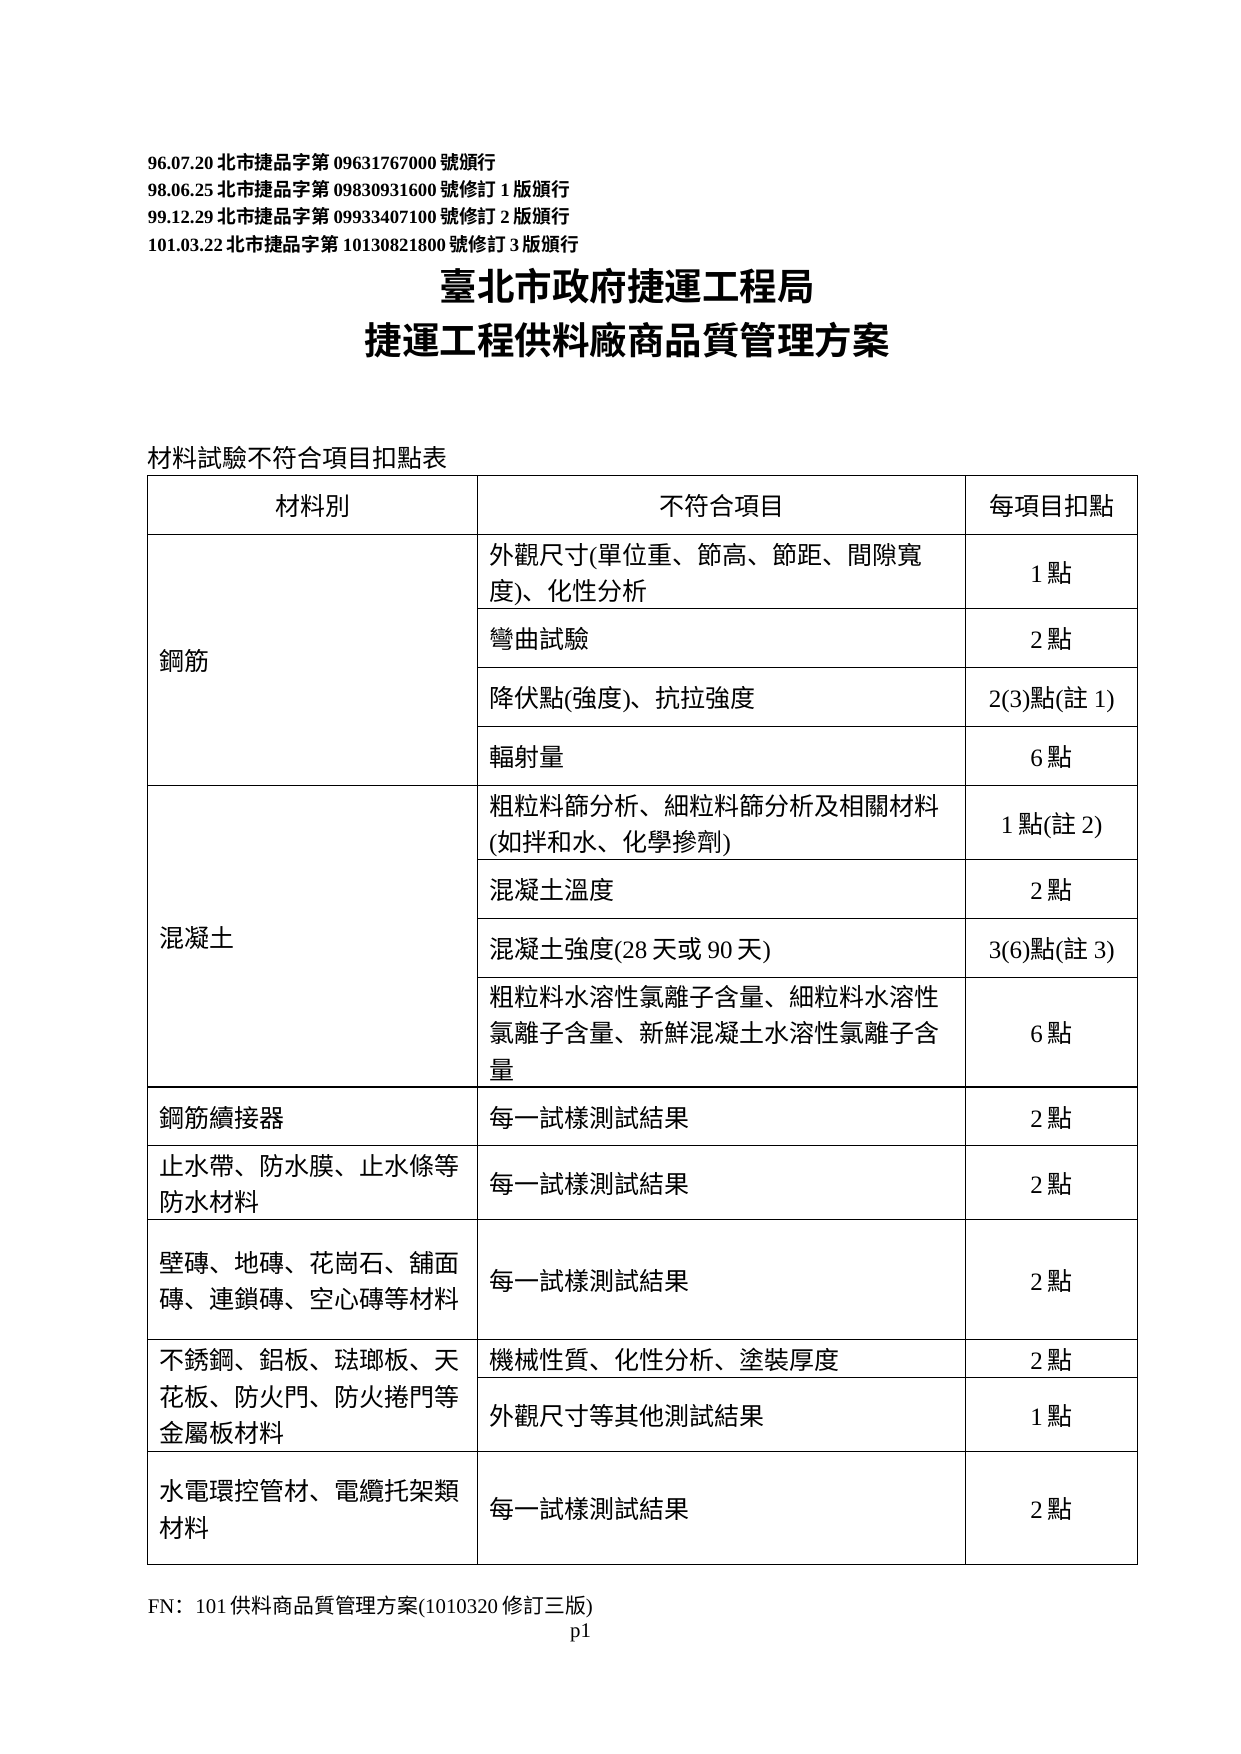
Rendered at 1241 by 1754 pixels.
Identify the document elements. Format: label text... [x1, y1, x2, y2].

text 96.07.20北市捷品字第09631767000號頒行 [148, 148, 1093, 175]
table_cell 粗粒料篩分析、細粒料篩分析及相關材料(如拌和水、化學摻劑) [478, 786, 965, 858]
table_cell 混凝土 [148, 786, 477, 1086]
table_cell 止水帶、防水膜、止水條等防水材料 [148, 1146, 477, 1219]
table_header 每項目扣點 [966, 476, 1137, 534]
table_cell 6點 [966, 727, 1137, 785]
table_cell 2點 [966, 1146, 1137, 1219]
table_cell 每一試樣測試結果 [478, 1088, 965, 1145]
table_cell 壁磚、地磚、花崗石、舖面磚、連鎖磚、空心磚等材料 [148, 1220, 477, 1339]
table_cell 2點 [966, 609, 1137, 667]
table_cell 6點 [966, 978, 1137, 1086]
table_cell 1點(註2) [966, 786, 1137, 858]
table_header 不符合項目 [478, 476, 965, 534]
table_cell 鋼筋 [148, 535, 477, 785]
table_cell 2點 [966, 1452, 1137, 1564]
table_cell 機械性質、化性分析、塗裝厚度 [478, 1340, 965, 1377]
table_cell 每一試樣測試結果 [478, 1452, 965, 1564]
table_cell 2(3)點(註1) [966, 668, 1137, 726]
table_cell 彎曲試驗 [478, 609, 965, 667]
table_cell 降伏點(強度)、抗拉強度 [478, 668, 965, 726]
table_cell 1點 [966, 1378, 1137, 1451]
text 101.03.22北市捷品字第10130821800號修訂3版頒行 [148, 229, 1093, 256]
text 98.06.25北市捷品字第09830931600號修訂1版頒行 [148, 175, 1093, 202]
table_cell 不銹鋼、鋁板、琺瑯板、天花板、防火門、防火捲門等金屬板材料 [148, 1340, 477, 1451]
table_cell 外觀尺寸(單位重、節高、節距、間隙寬度)、化性分析 [478, 535, 965, 608]
text 捷運工程供料廠商品質管理方案 [223, 311, 1031, 365]
table_cell 混凝土溫度 [478, 860, 965, 917]
table_cell 混凝土強度(28天或90天) [478, 919, 965, 977]
table_cell 每一試樣測試結果 [478, 1220, 965, 1339]
table_cell 1點 [966, 535, 1137, 608]
text 材料試驗不符合項目扣點表 [148, 439, 1092, 475]
table_cell 每一試樣測試結果 [478, 1146, 965, 1219]
table_cell 輻射量 [478, 727, 965, 785]
text 臺北市政府捷運工程局 [223, 256, 1031, 311]
text 99.12.29北市捷品字第09933407100號修訂2版頒行 [148, 202, 1093, 229]
table_cell 3(6)點(註3) [966, 919, 1137, 977]
table_header 材料別 [148, 476, 477, 534]
table_cell 2點 [966, 1340, 1137, 1377]
table_cell 2點 [966, 860, 1137, 917]
table_cell 粗粒料水溶性氯離子含量、細粒料水溶性氯離子含量、新鮮混凝土水溶性氯離子含量 [478, 978, 965, 1086]
table_cell 外觀尺寸等其他測試結果 [478, 1378, 965, 1451]
table_cell 鋼筋續接器 [148, 1088, 477, 1145]
table_cell 水電環控管材、電纜托架類材料 [148, 1452, 477, 1564]
table_cell 2點 [966, 1088, 1137, 1145]
table_cell 2點 [966, 1220, 1137, 1339]
